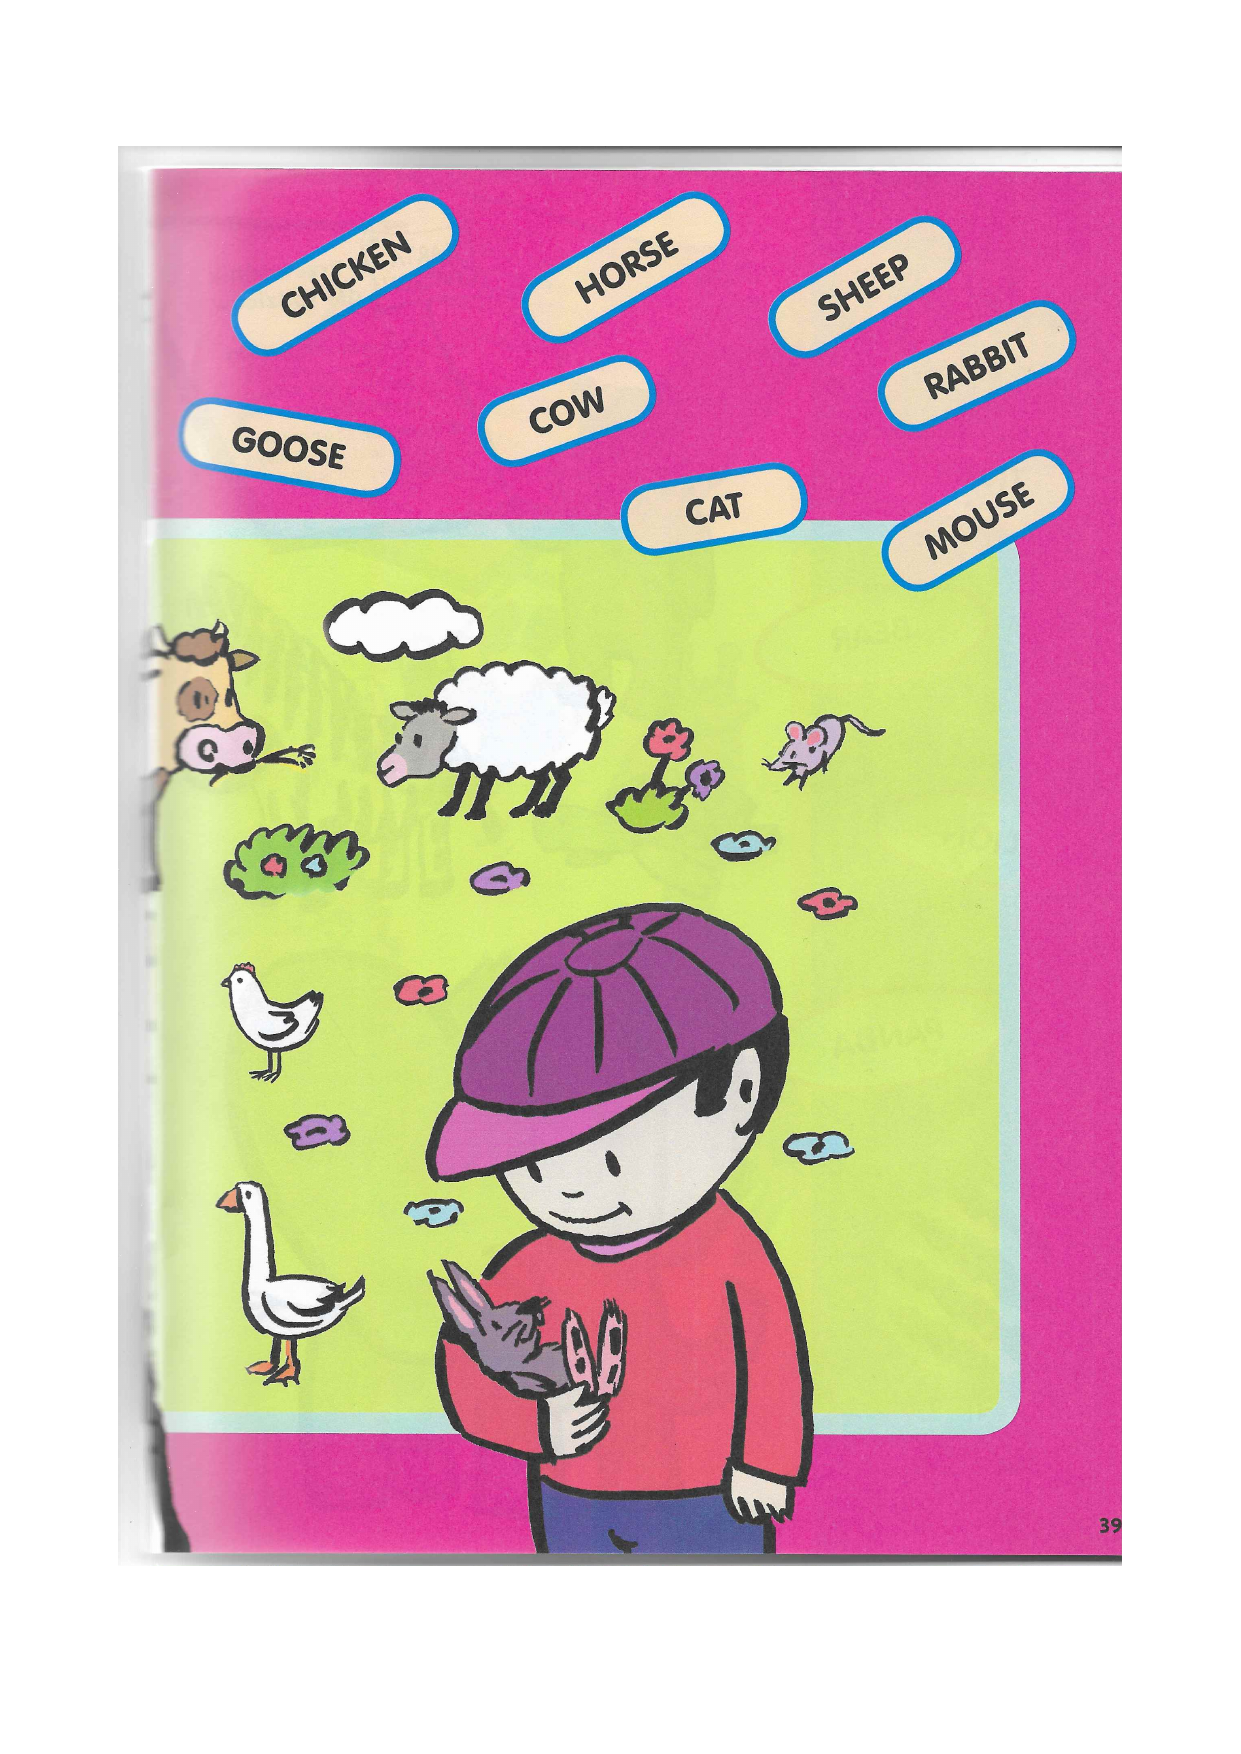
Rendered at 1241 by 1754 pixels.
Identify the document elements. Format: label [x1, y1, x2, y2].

picture [118, 146, 1122, 1566]
